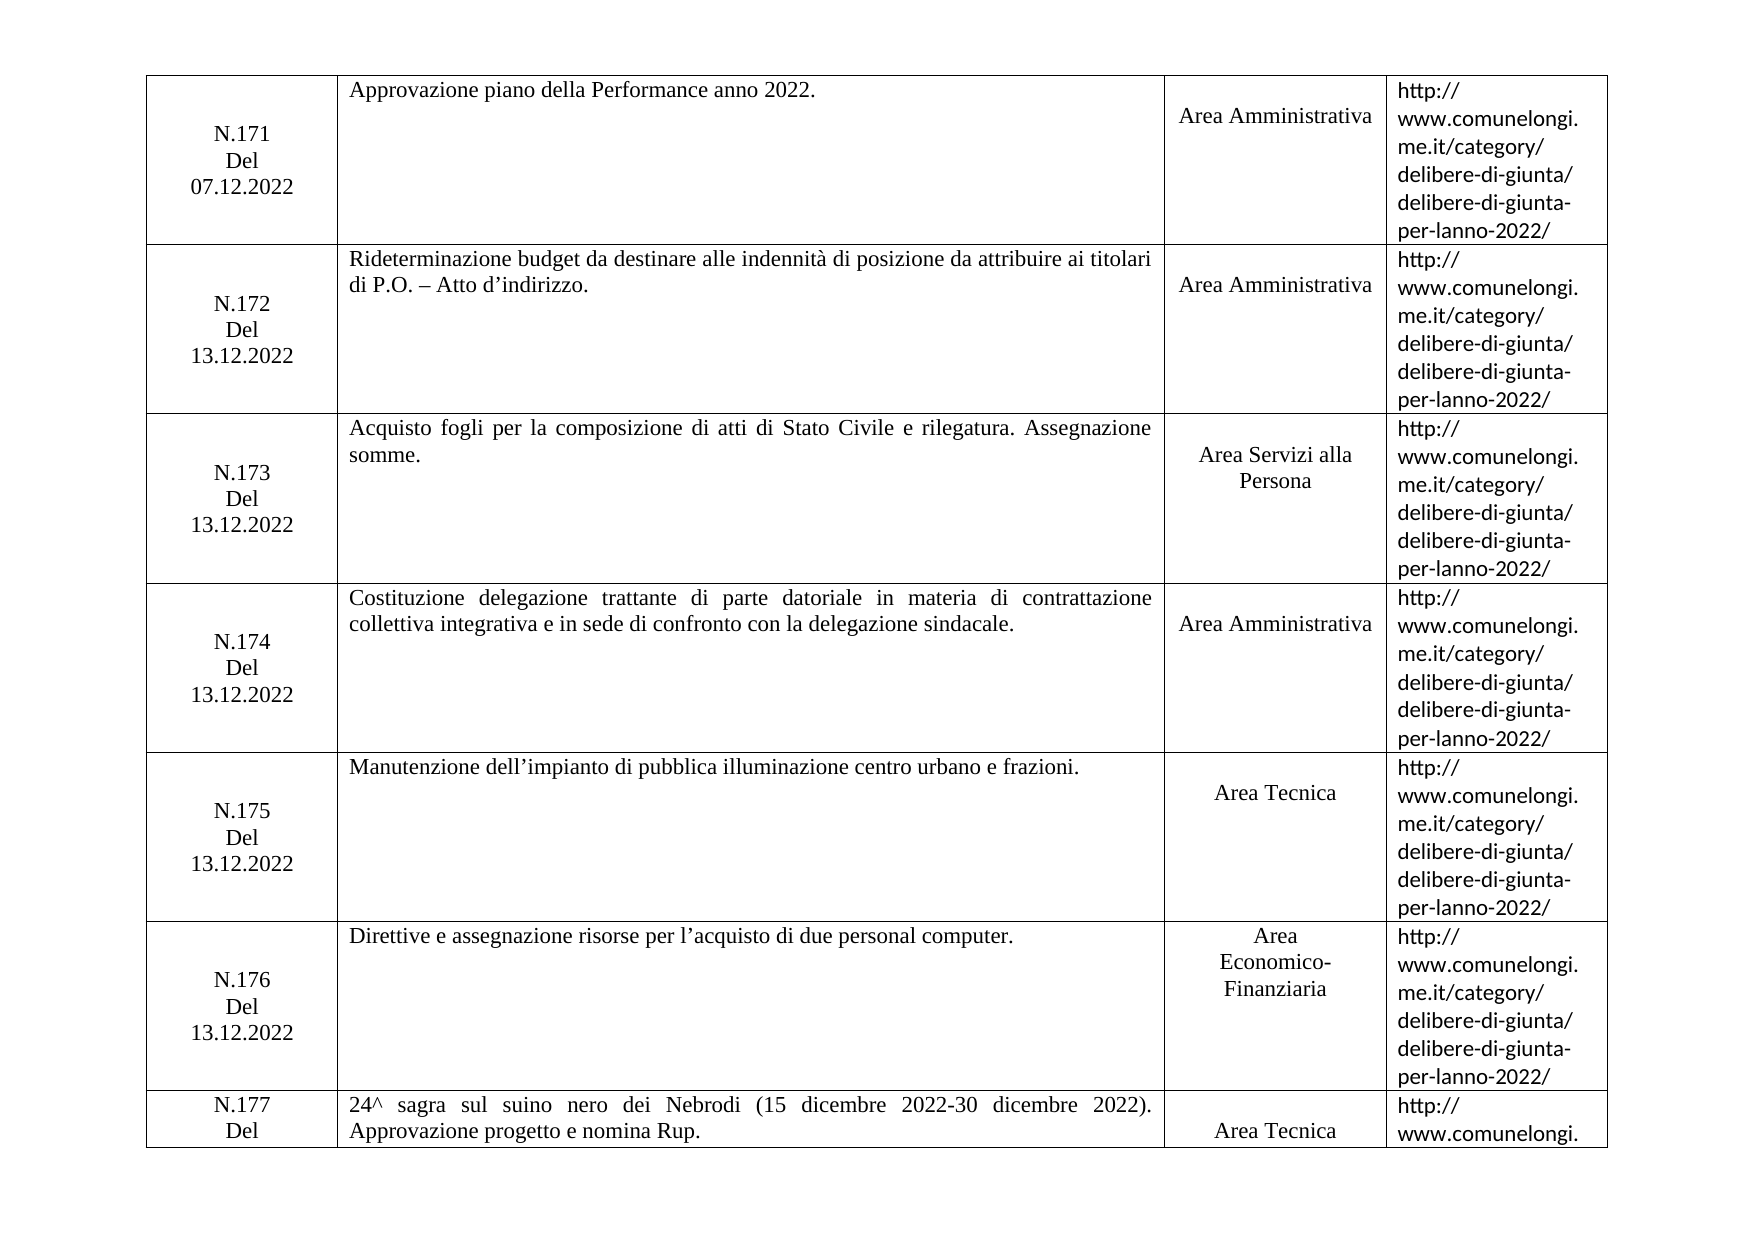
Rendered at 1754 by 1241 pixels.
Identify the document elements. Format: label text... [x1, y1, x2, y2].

table_cell N.173 Del 13.12.2022 [147, 414, 337, 582]
table_cell N.177 Del [147, 1091, 337, 1147]
table_cell N.175 Del 13.12.2022 [147, 753, 337, 921]
table_cell Area Amministrativa [1165, 76, 1386, 244]
table_cell http://www.comunelongi.me.it/category/delibere-di-giunta/delibere-di-giunta-per-lanno-2022/ [1387, 584, 1607, 752]
table_cell Costituzione delegazione trattante di parte datoriale in materia di contrattazione collettiva integrativa e in sede di confronto con la delegazione sindacale. [338, 584, 1164, 752]
table_cell Area Tecnica [1165, 753, 1386, 921]
table_cell Approvazione piano della Performance anno 2022. [338, 76, 1164, 244]
table_cell Acquisto fogli per la composizione di atti di Stato Civile e rilegatura. Assegnazione somme. [338, 414, 1164, 582]
table_cell Area Servizi alla Persona [1165, 414, 1386, 582]
table_cell Area Amministrativa [1165, 584, 1386, 752]
table_cell N.171 Del 07.12.2022 [147, 76, 337, 244]
table_cell http://www.comunelongi.me.it/category/delibere-di-giunta/delibere-di-giunta-per-lanno-2022/ [1387, 245, 1607, 413]
table_cell N.174 Del 13.12.2022 [147, 584, 337, 752]
table_cell Rideterminazione budget da destinare alle indennità di posizione da attribuire ai titolari di P.O. – Atto d’indirizzo. [338, 245, 1164, 413]
table_cell http://www.comunelongi. [1387, 1091, 1607, 1147]
table_cell http://www.comunelongi.me.it/category/delibere-di-giunta/delibere-di-giunta-per-lanno-2022/ [1387, 922, 1607, 1090]
table_cell http://www.comunelongi.me.it/category/delibere-di-giunta/delibere-di-giunta-per-lanno-2022/ [1387, 753, 1607, 921]
table_cell Area Tecnica [1165, 1091, 1386, 1147]
table_cell Area Amministrativa [1165, 245, 1386, 413]
table_cell Manutenzione dell’impianto di pubblica illuminazione centro urbano e frazioni. [338, 753, 1164, 921]
table_cell Direttive e assegnazione risorse per l’acquisto di due personal computer. [338, 922, 1164, 1090]
table_cell Area Economico-Finanziaria [1165, 922, 1386, 1090]
table_cell http://www.comunelongi.me.it/category/delibere-di-giunta/delibere-di-giunta-per-lanno-2022/ [1387, 76, 1607, 244]
table_cell 24^ sagra sul suino nero dei Nebrodi (15 dicembre 2022-30 dicembre 2022). Approvazione progetto e nomina Rup. [338, 1091, 1164, 1147]
table_cell http://www.comunelongi.me.it/category/delibere-di-giunta/delibere-di-giunta-per-lanno-2022/ [1387, 414, 1607, 582]
table_cell N.176 Del 13.12.2022 [147, 922, 337, 1090]
table_cell N.172 Del 13.12.2022 [147, 245, 337, 413]
